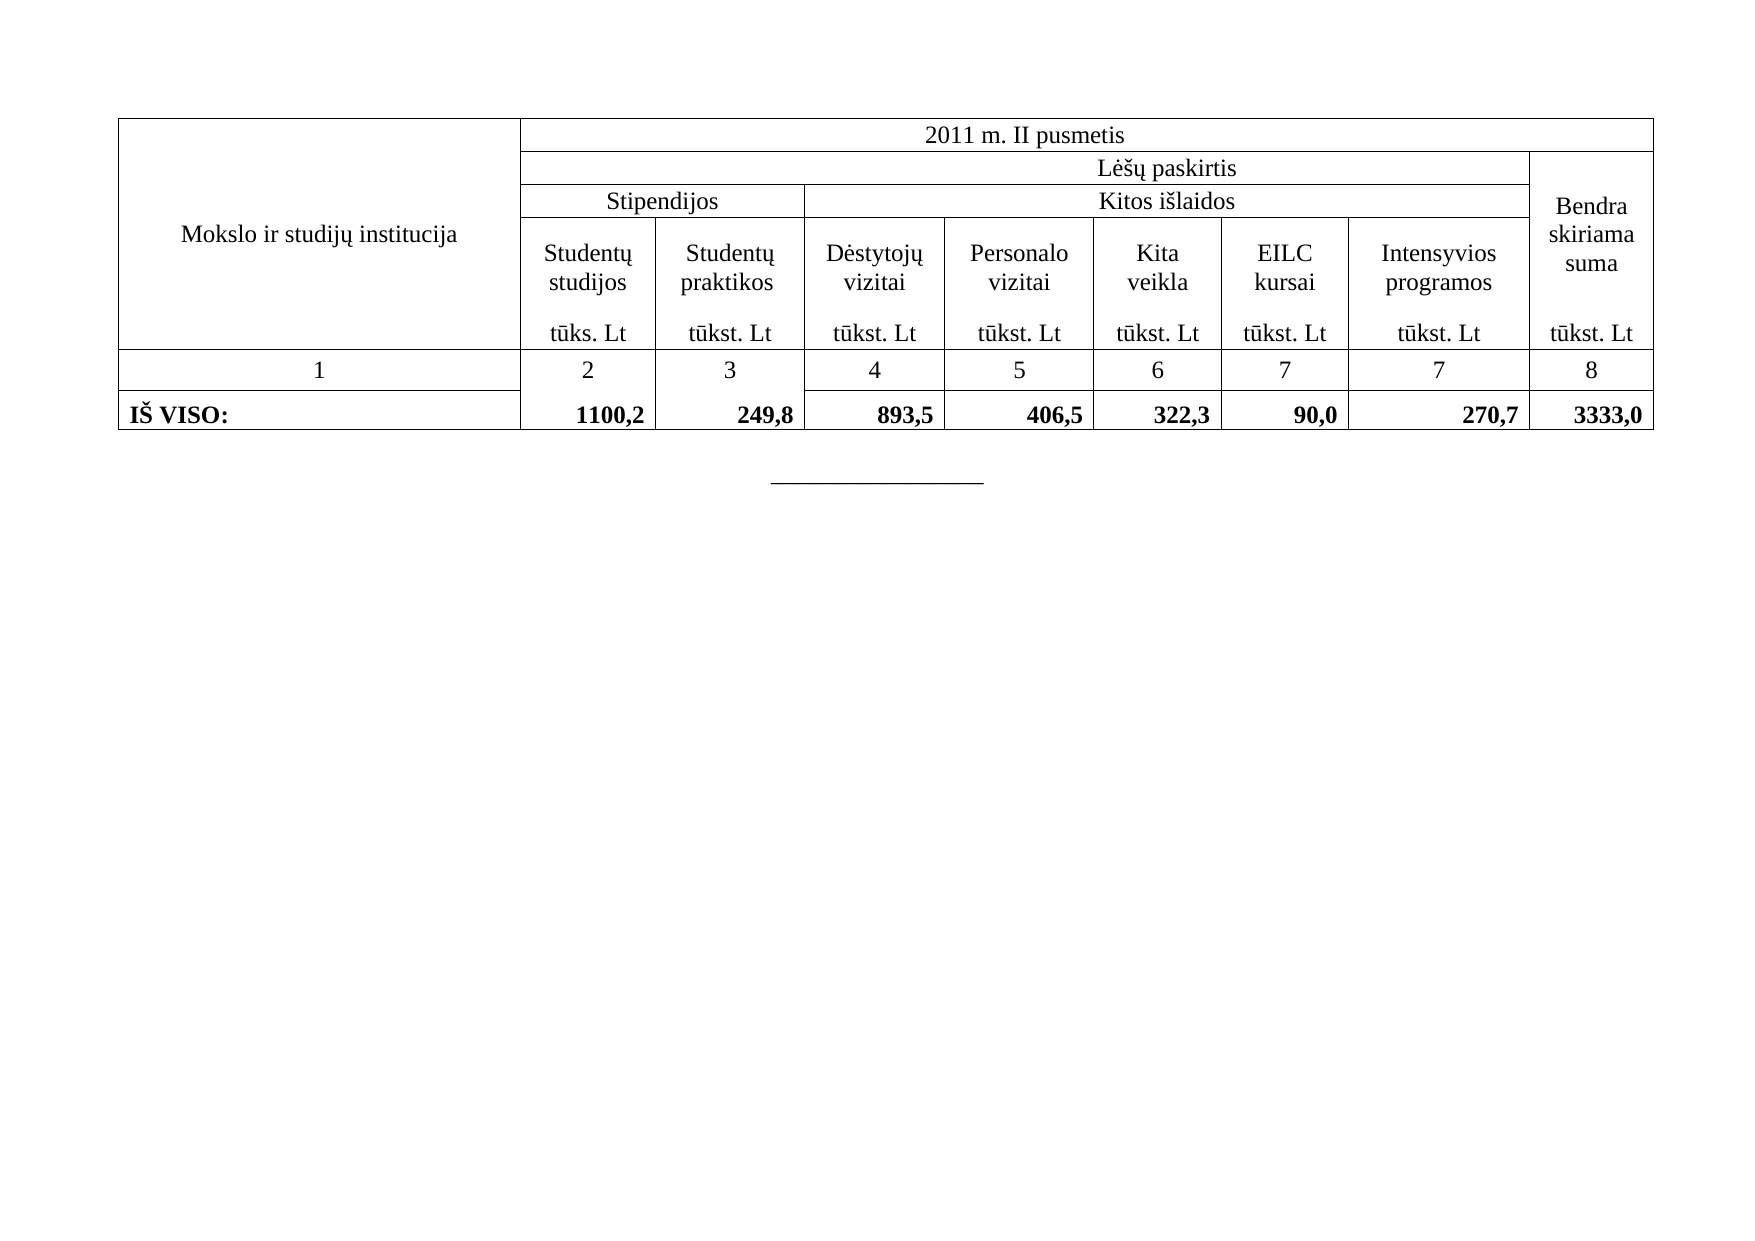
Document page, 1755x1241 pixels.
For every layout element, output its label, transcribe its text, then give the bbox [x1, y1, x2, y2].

table_cell tūkst. Lt [1530, 316, 1653, 349]
table_cell Dėstytojų vizitai [805, 218, 944, 316]
table_cell 2 [521, 350, 655, 389]
table_cell tūkst. Lt [805, 316, 944, 349]
table_cell Kita veikla [1094, 218, 1221, 316]
table_cell Studentų praktikos [656, 218, 804, 316]
table_cell Stipendijos [521, 185, 804, 217]
table_cell [521, 152, 804, 184]
table_cell 893,5 [805, 391, 944, 428]
table_cell 3 [656, 350, 804, 389]
table_cell tūkst. Lt [656, 316, 804, 349]
table_cell tūks. Lt [521, 316, 655, 349]
table_cell tūkst. Lt [945, 316, 1093, 349]
table_cell IŠ VISO: [119, 391, 520, 428]
table_header Mokslo ir studijų institucija [119, 119, 520, 349]
table_cell EILC kursai [1222, 218, 1348, 316]
table_cell 5 [945, 350, 1093, 389]
table_cell 1100,2 [521, 390, 655, 428]
table_cell Studentų studijos [521, 218, 655, 316]
table_cell 7 [1222, 350, 1348, 389]
table_cell 7 [1349, 350, 1529, 389]
table_header 2011 m. II pusmetis [521, 119, 1529, 151]
table_cell Personalo vizitai [945, 218, 1093, 316]
table_cell 90,0 [1222, 391, 1348, 428]
table_cell 406,5 [945, 391, 1093, 428]
table_cell 3333,0 [1530, 391, 1653, 428]
table_cell 4 [805, 350, 944, 389]
table_cell Kitos išlaidos [805, 185, 1529, 217]
table_cell Intensyvios programos [1349, 218, 1529, 316]
table_cell 322,3 [1094, 391, 1221, 428]
table_cell 249,8 [656, 390, 804, 428]
table_cell Bendra skiriama suma [1530, 152, 1653, 316]
table_cell Lėšų paskirtis [804, 152, 1529, 184]
table_cell 1 [119, 350, 520, 389]
table_cell 270,7 [1349, 391, 1529, 428]
table_cell tūkst. Lt [1222, 316, 1348, 349]
table_cell 6 [1094, 350, 1221, 389]
table_header [1529, 119, 1653, 151]
table_cell tūkst. Lt [1349, 316, 1529, 349]
text _________________ [118, 458, 1636, 487]
table_cell tūkst. Lt [1094, 316, 1221, 349]
table_cell 8 [1530, 350, 1653, 389]
